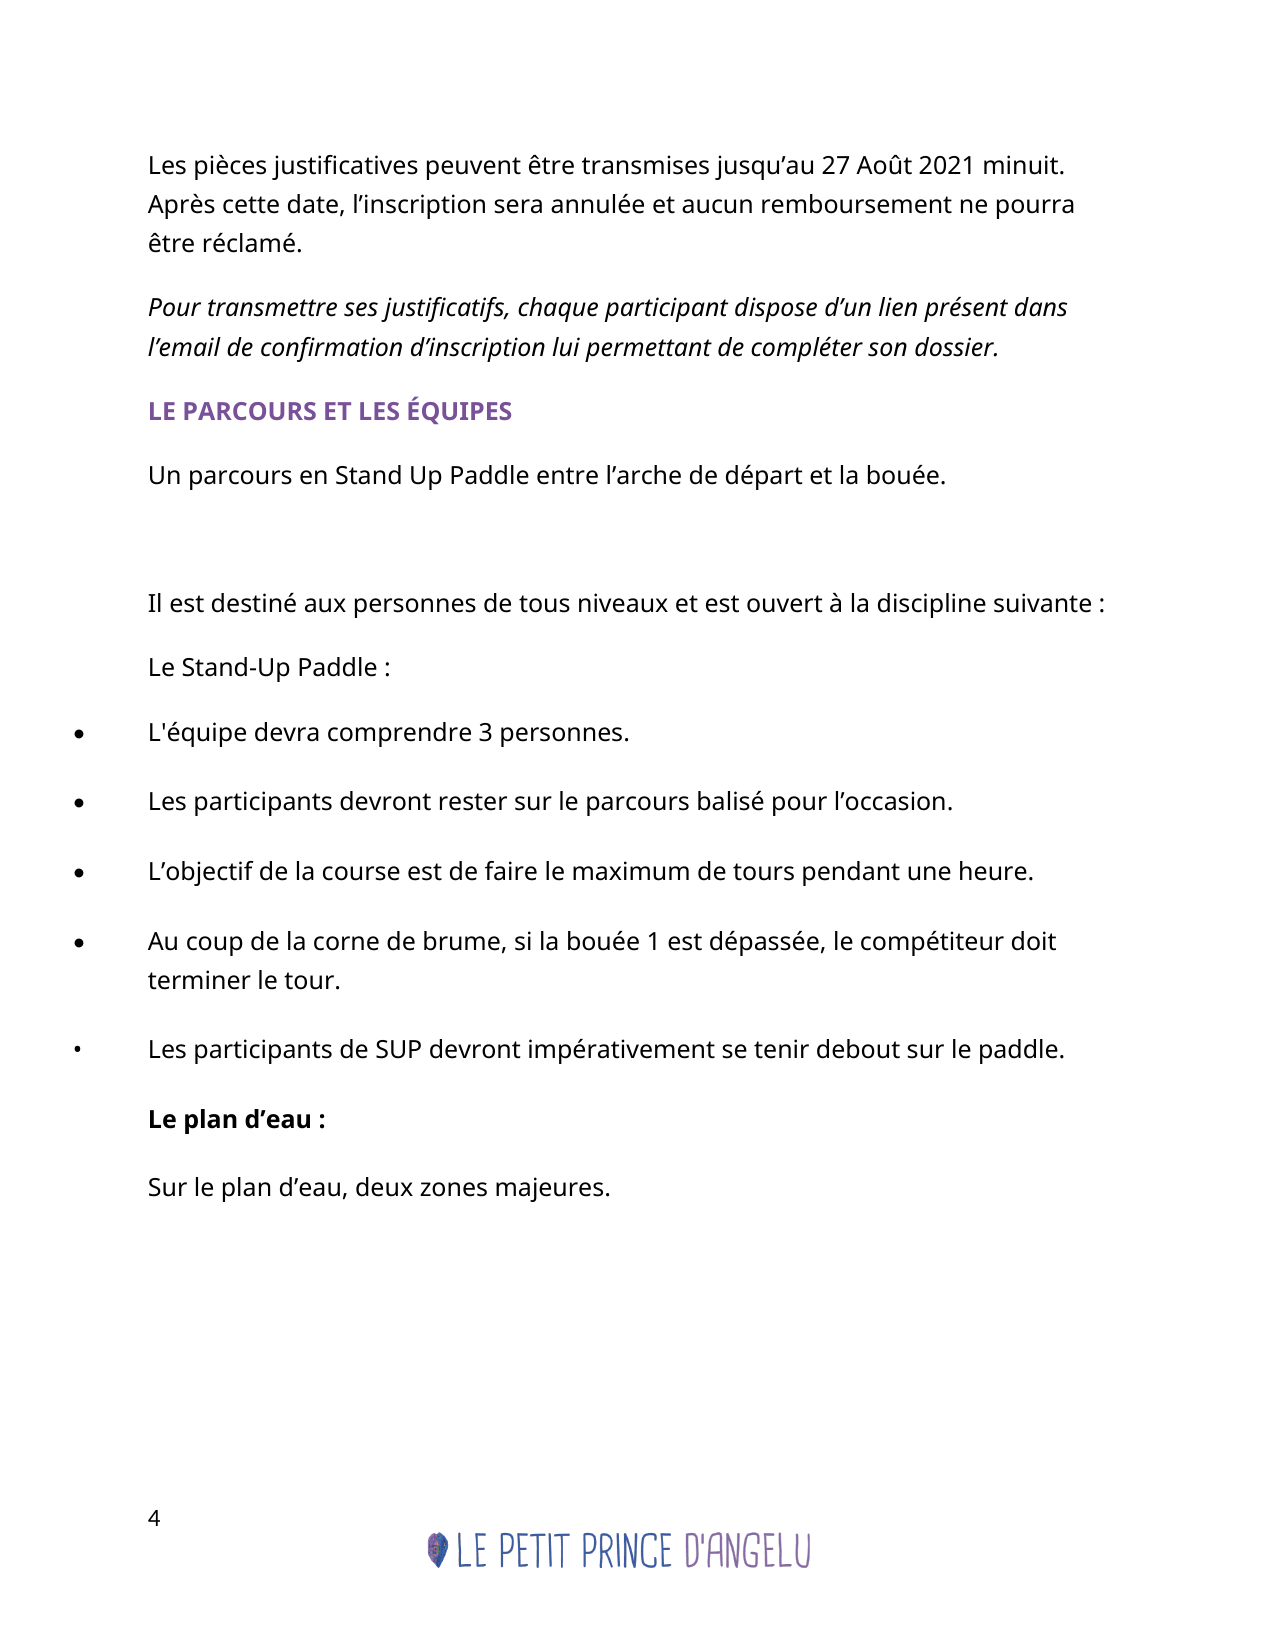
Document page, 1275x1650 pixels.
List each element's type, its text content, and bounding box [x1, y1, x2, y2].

list L’objectif de la course est de faire le maximum de tours pendant une heure. [73, 854, 1127, 888]
list Les participants de SUP devront impérativement se tenir debout sur le paddle. [73, 1032, 1127, 1066]
text Sur le plan d’eau, deux zones majeures. [148, 1170, 1127, 1204]
list Au coup de la corne de brume, si la bouée 1 est dépassée, le compétiteur doit terminer le tour. [73, 923, 1127, 997]
text Les pièces justificatives peuvent être transmises jusqu’au 27 Août 2021 minuit. Après cette date, l’inscription sera annulée et aucun remboursement ne pourra être réclamé. [148, 148, 1127, 260]
text LE PARCOURS ET LES ÉQUIPES [148, 393, 1127, 427]
text Pour transmettre ses justificatifs, chaque participant dispose d’un lien présent dans l’email de confirmation d’inscription lui permettant de compléter son dossier. [148, 290, 1127, 363]
text Un parcours en Stand Up Paddle entre l’arche de départ et la bouée. [148, 458, 1127, 492]
text Il est destiné aux personnes de tous niveaux et est ouvert à la discipline suivante : [148, 586, 1127, 620]
text Le plan d’eau : [148, 1102, 1127, 1136]
text Le Stand-Up Paddle : [148, 650, 1127, 684]
list L'équipe devra comprendre 3 personnes. [73, 714, 1127, 748]
list Les participants devront rester sur le parcours balisé pour l’occasion. [73, 784, 1127, 818]
